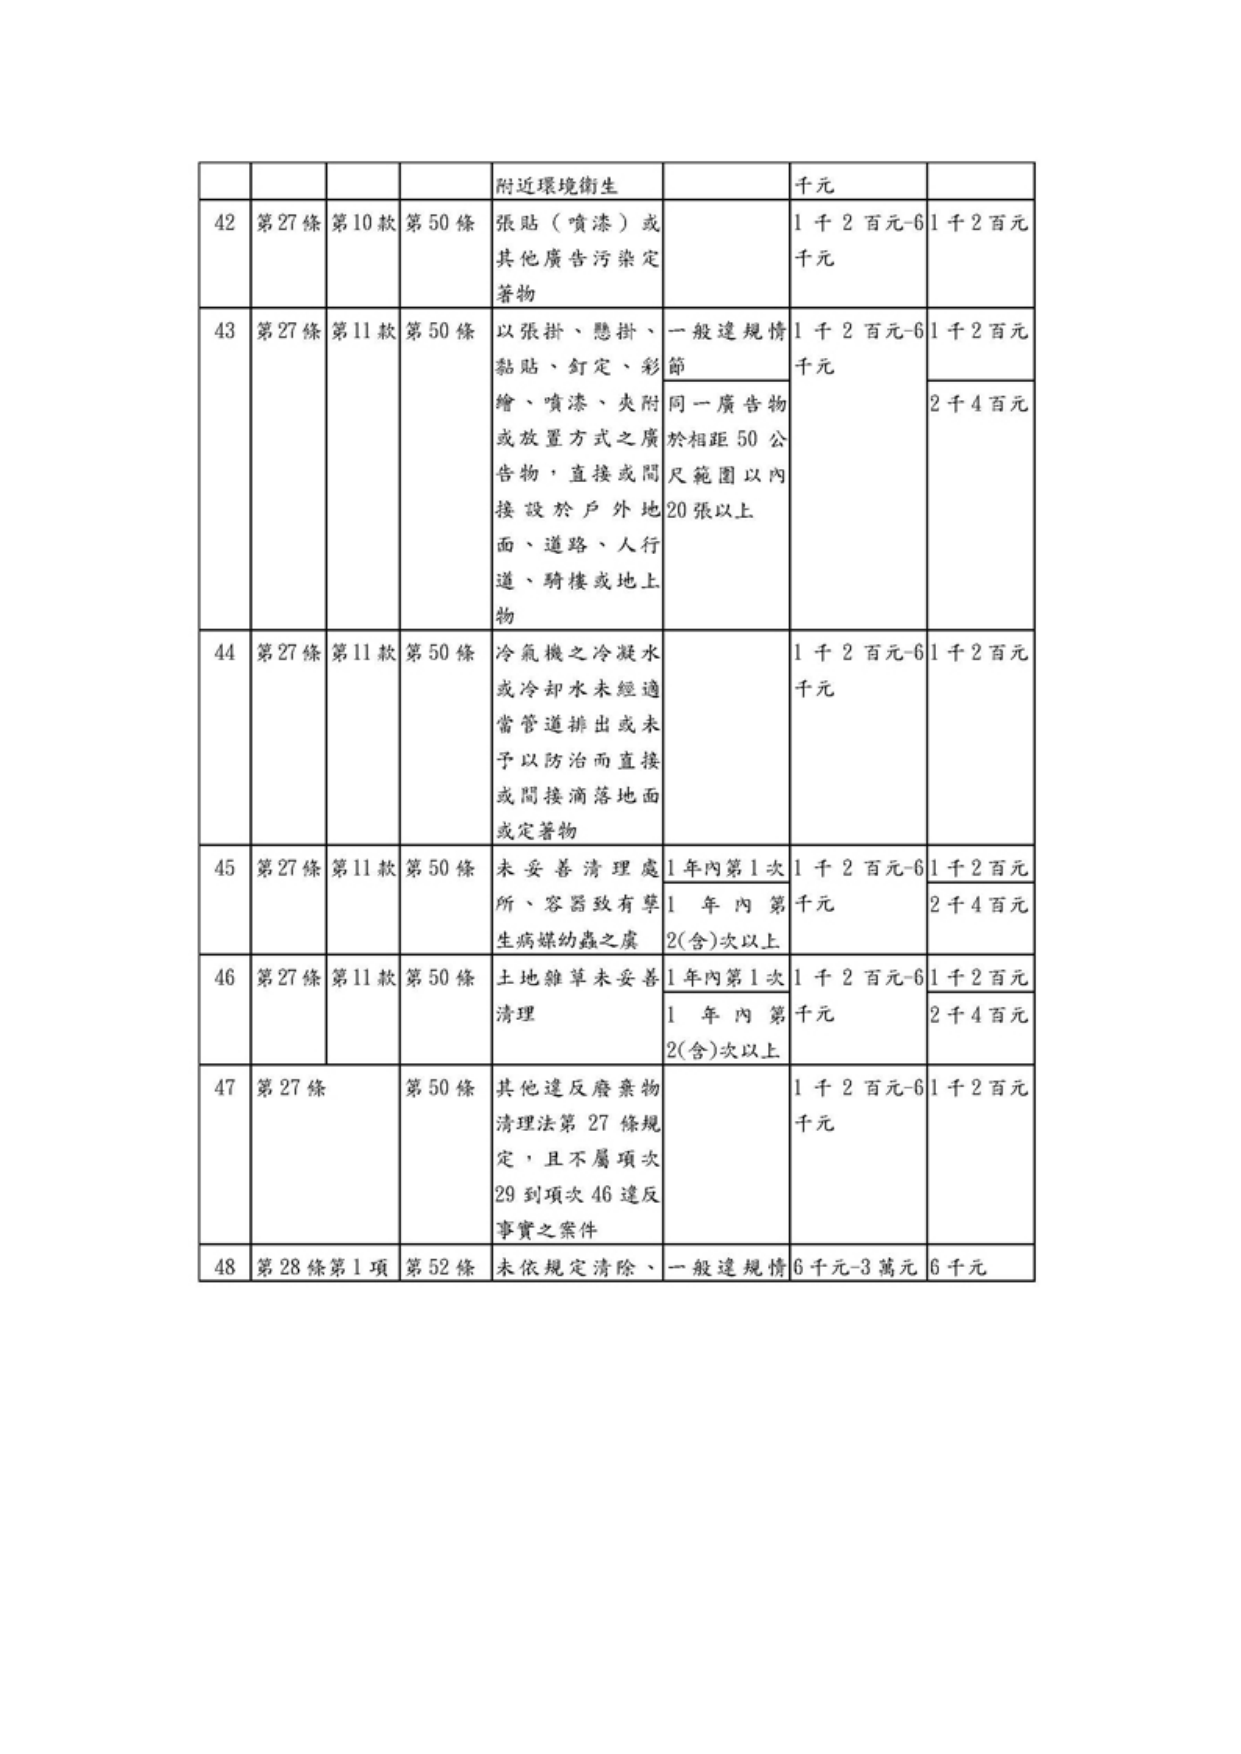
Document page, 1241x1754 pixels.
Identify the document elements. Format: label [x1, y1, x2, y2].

picture [187, 150, 1047, 1292]
